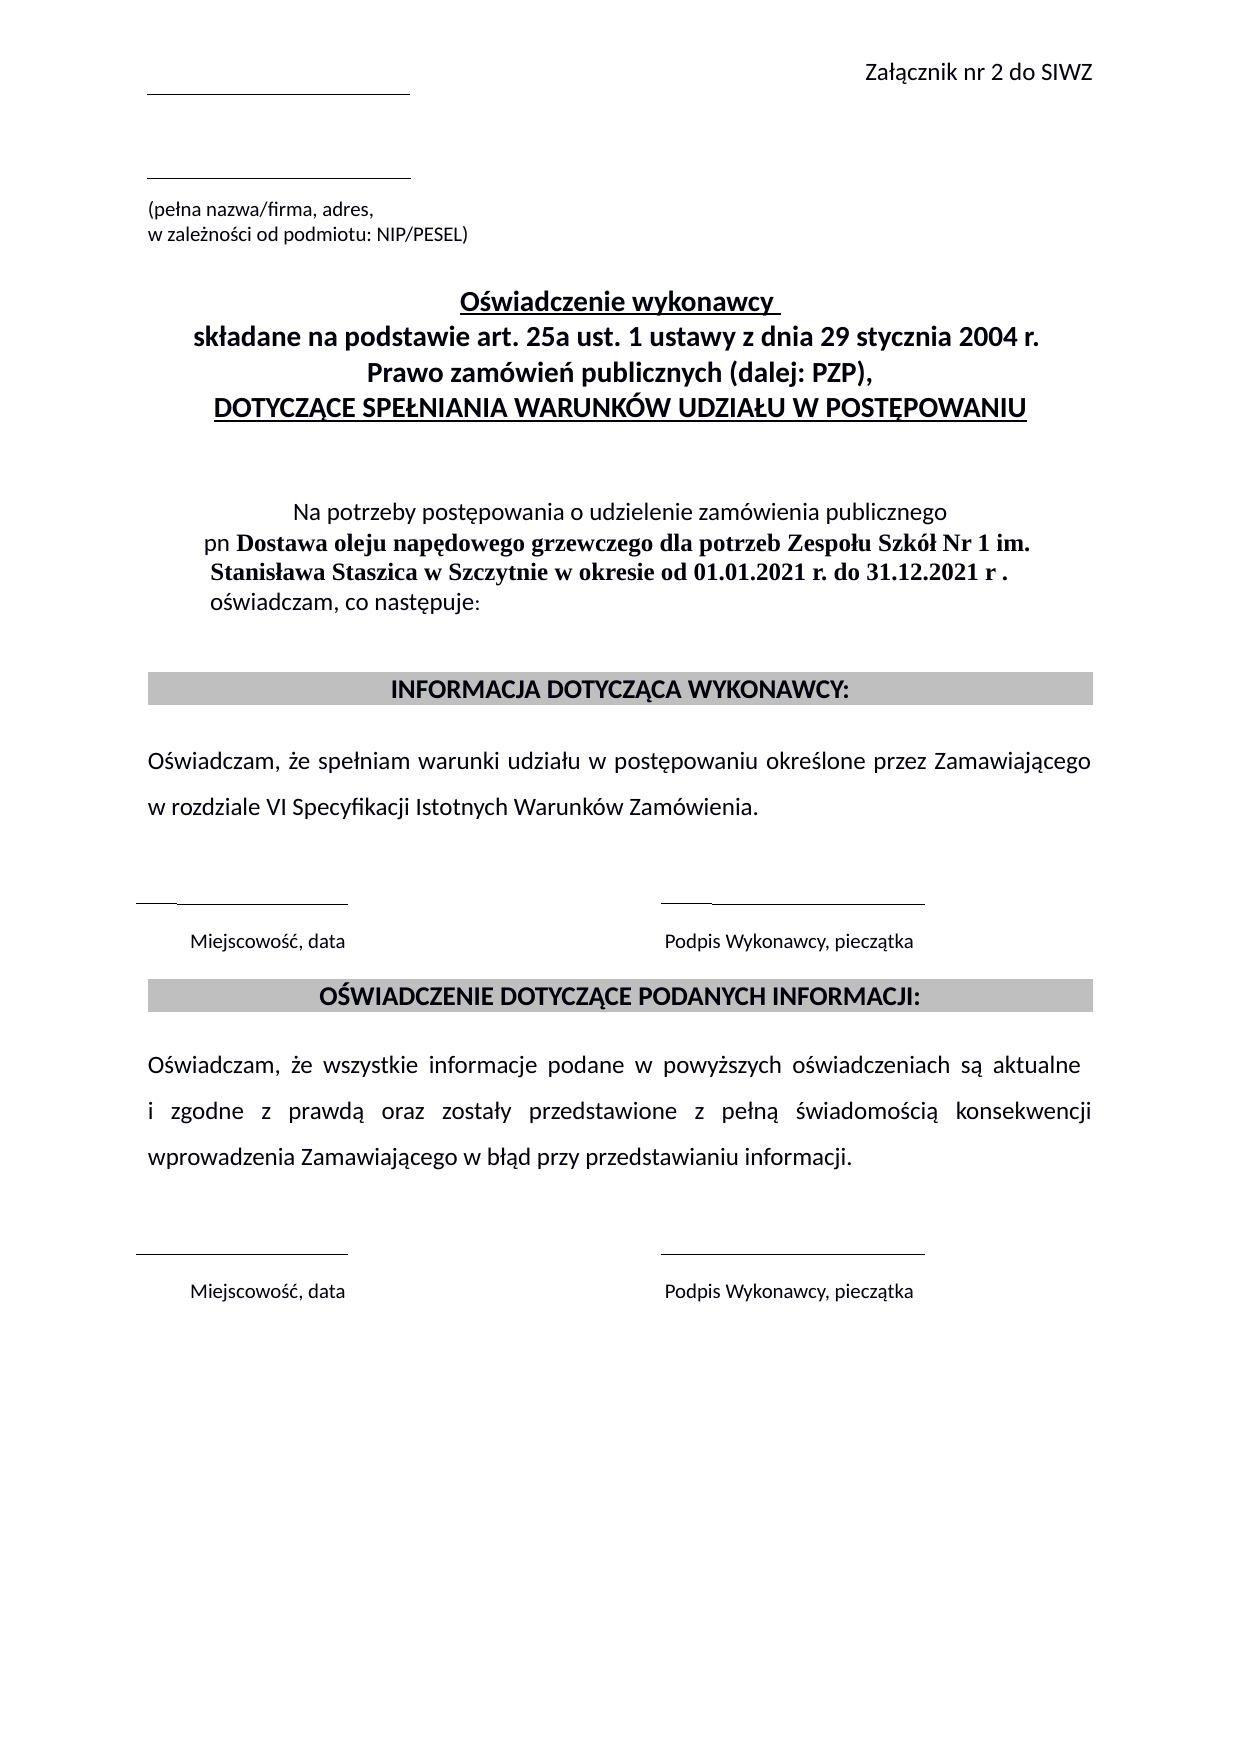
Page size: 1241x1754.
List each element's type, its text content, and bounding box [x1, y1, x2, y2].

text DOTYCZĄCE SPEŁNIANIA WARUNKÓW UDZIAŁU W POSTĘPOWANIU [148, 389, 1093, 425]
text Na potrzeby postępowania o udzielenie zamówienia publicznego pn Dostawa oleju napędowego grzewczego dla potrzeb Zespołu Szkół Nr 1 im. [148, 496, 1093, 557]
text Miejscowość, data Podpis Wykonawcy, pieczątka [148, 1278, 1093, 1304]
text Oświadczam, że spełniam warunki udziału w postępowaniu określone przez Zamawiającego w rozdziale VI Specyfikacji Istotnych Warunków Zamówienia. [148, 745, 1093, 821]
text (pełna nazwa/firma, adres, [148, 196, 1093, 222]
text INFORMACJA DOTYCZĄCA WYKONAWCY: [148, 672, 1093, 705]
text Oświadczam, że wszystkie informacje podane w powyższych oświadczeniach są aktualne i zgodne z prawdą oraz zostały przedstawione z pełną świadomością konsekwencji wprowadzenia Zamawiającego w błąd przy przedstawianiu informacji. [148, 1050, 1093, 1172]
text w zależności od podmiotu: NIP/PESEL) [148, 222, 1093, 247]
text Stanisława Staszica w Szczytnie w okresie od 01.01.2021 r. do 31.12.2021 r . [148, 557, 1093, 586]
text oświadczam, co następuje: [148, 586, 1093, 617]
text składane na podstawie art. 25a ust. 1 ustawy z dnia 29 stycznia 2004 r. [148, 318, 1093, 354]
text Prawo zamówień publicznych (dalej: PZP), [148, 354, 1093, 389]
text Załącznik nr 2 do SIWZ [443, 56, 1093, 87]
text OŚWIADCZENIE DOTYCZĄCE PODANYCH INFORMACJI: [148, 979, 1093, 1012]
text Miejscowość, data Podpis Wykonawcy, pieczątka [148, 928, 1093, 953]
text Oświadczenie wykonawcy [148, 283, 1093, 318]
